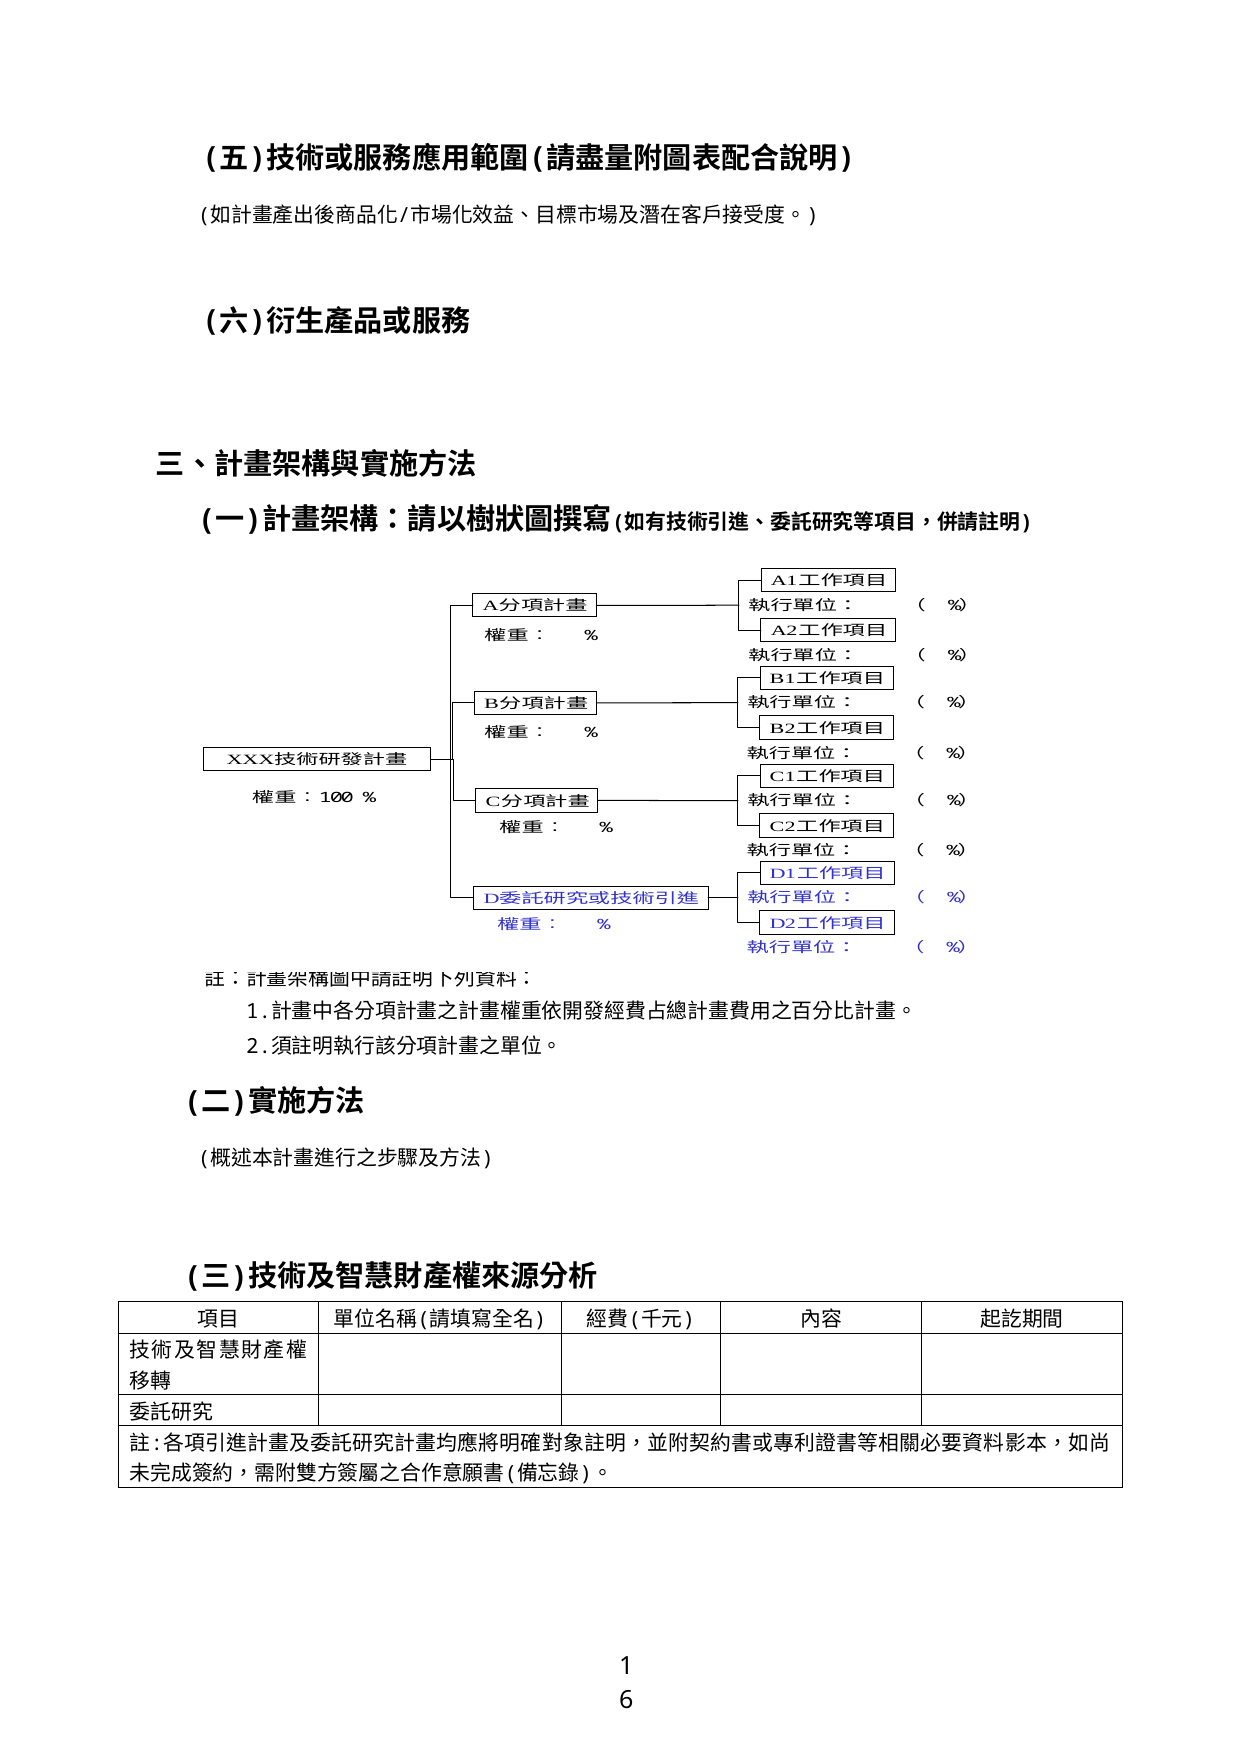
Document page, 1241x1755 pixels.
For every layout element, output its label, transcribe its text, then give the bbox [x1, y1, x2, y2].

subtitle 1.計畫中各分項計畫之計畫權重依開發經費占總計畫費用之百分比計畫。 [207, 1007, 1122, 1024]
table_cell [562, 1395, 720, 1425]
table_header 項目 [119, 1302, 318, 1333]
subtitle 註：計畫架構圖中請註明下列資料： [165, 556, 1122, 989]
subtitle 2.須註明執行該分項計畫之單位。 [207, 1043, 1122, 1059]
subtitle 三、計畫架構與實施方法 [156, 438, 1122, 483]
subtitle (三)技術及智慧財產權來源分析 [184, 1253, 1122, 1295]
table_cell [721, 1395, 921, 1425]
table_cell 委託研究 [119, 1395, 318, 1425]
table_header 內容 [721, 1302, 921, 1333]
table_cell [922, 1395, 1122, 1425]
text (如計畫產出後商品化/市場化效益、目標市場及潛在客戶接受度。) [198, 189, 1122, 231]
table_cell [721, 1334, 921, 1394]
text (概述本計畫進行之步驟及方法) [198, 1132, 1122, 1174]
table_cell 註:各項引進計畫及委託研究計畫均應將明確對象註明，並附契約書或專利證書等相關必要資料影本，如尚未完成簽約，需附雙方簽屬之合作意願書(備忘錄)。 [119, 1426, 1122, 1487]
text (六)衍生產品或服務 [156, 292, 1115, 346]
table_cell 技術及智慧財產權移轉 [119, 1334, 318, 1394]
table_header 單位名稱(請填寫全名) [319, 1302, 561, 1333]
table_header 經費(千元) [562, 1302, 720, 1333]
table_header 起訖期間 [922, 1302, 1122, 1333]
text (一)計畫架構：請以樹狀圖撰寫(如有技術引進、委託研究等項目，併請註明) [198, 496, 1122, 538]
table_cell [319, 1334, 561, 1394]
text (五)技術或服務應用範圍(請盡量附圖表配合說明) [156, 129, 1115, 183]
table_cell [562, 1334, 720, 1394]
subtitle (二)實施方法 [184, 1078, 1122, 1120]
table_cell [922, 1334, 1122, 1394]
table_cell [319, 1395, 561, 1425]
